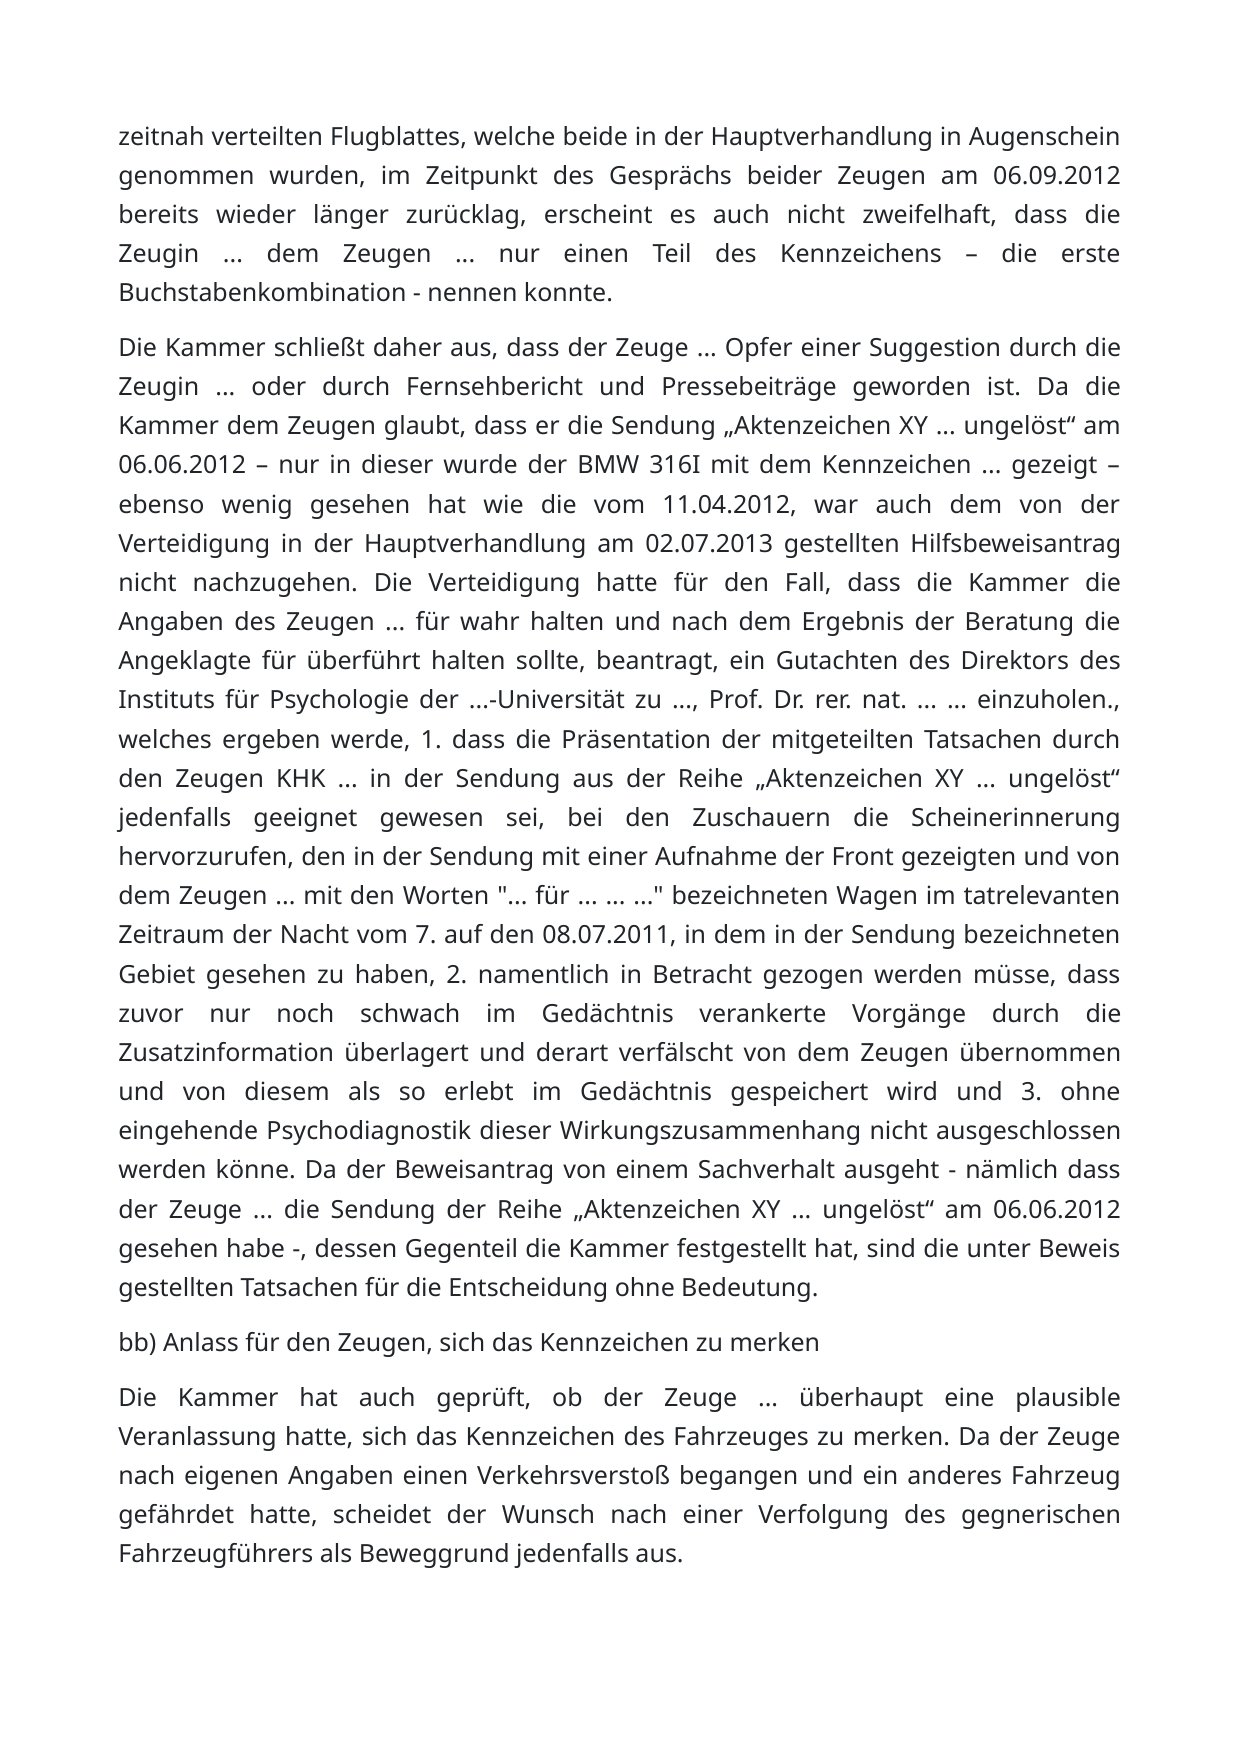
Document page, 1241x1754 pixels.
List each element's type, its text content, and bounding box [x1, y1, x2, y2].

text Die Kammer schließt daher aus, dass der Zeuge ... Opfer einer Suggestion durch die Zeugin ... oder durch Fernsehbericht und Pressebeiträge geworden ist. Da die Kammer dem Zeugen glaubt, dass er die Sendung „Aktenzeichen XY ... ungelöst“ am 06.06.2012 – nur in dieser wurde der BMW 316I mit dem Kennzeichen ... gezeigt –ebenso wenig gesehen hat wie die vom 11.04.2012, war auch dem von der Verteidigung in der Hauptverhandlung am 02.07.2013 gestellten Hilfsbeweisantrag nicht nachzugehen. Die Verteidigung hatte für den Fall, dass die Kammer die Angaben des Zeugen ... für wahr halten und nach dem Ergebnis der Beratung die Angeklagte für überführt halten sollte, beantragt, ein Gutachten des Direktors des Instituts für Psychologie der ...-Universität zu ..., Prof. Dr. rer. nat. ... ... einzuholen., welches ergeben werde, 1. dass die Präsentation der mitgeteilten Tatsachen durch den Zeugen KHK ... in der Sendung aus der Reihe „Aktenzeichen XY ... ungelöst“ jedenfalls geeignet gewesen sei, bei den Zuschauern die Scheinerinnerung hervorzurufen, den in der Sendung mit einer Aufnahme der Front gezeigten und von dem Zeugen ... mit den Worten "... für ... ... ..." bezeichneten Wagen im tatrelevanten Zeitraum der Nacht vom 7. auf den 08.07.2011, in dem in der Sendung bezeichneten Gebiet gesehen zu haben, 2. namentlich in Betracht gezogen werden müsse, dass zuvor nur noch schwach im Gedächtnis verankerte Vorgänge durch die Zusatzinformation überlagert und derart verfälscht von dem Zeugen übernommen und von diesem als so erlebt im Gedächtnis gespeichert wird und 3. ohne eingehende Psychodiagnostik dieser Wirkungszusammenhang nicht ausgeschlossen werden könne. Da der Beweisantrag von einem Sachverhalt ausgeht - nämlich dass der Zeuge ... die Sendung der Reihe „Aktenzeichen XY ... ungelöst“ am 06.06.2012 gesehen habe -, dessen Gegenteil die Kammer festgestellt hat, sind die unter Beweis gestellten Tatsachen für die Entscheidung ohne Bedeutung. [118, 329, 1122, 1304]
text zeitnah verteilten Flugblattes, welche beide in der Hauptverhandlung in Augenschein genommen wurden, im Zeitpunkt des Gesprächs beider Zeugen am 06.09.2012 bereits wieder länger zurücklag, erscheint es auch nicht zweifelhaft, dass die Zeugin ... dem Zeugen ... nur einen Teil des Kennzeichens – die erste Buchstabenkombination - nennen konnte. [118, 118, 1122, 309]
text bb) Anlass für den Zeugen, sich das Kennzeichen zu merken [118, 1324, 1122, 1358]
text Die Kammer hat auch geprüft, ob der Zeuge ... überhaupt eine plausible Veranlassung hatte, sich das Kennzeichen des Fahrzeuges zu merken. Da der Zeuge nach eigenen Angaben einen Verkehrsverstoß begangen und ein anderes Fahrzeug gefährdet hatte, scheidet der Wunsch nach einer Verfolgung des gegnerischen Fahrzeugführers als Beweggrund jedenfalls aus. [118, 1379, 1122, 1570]
